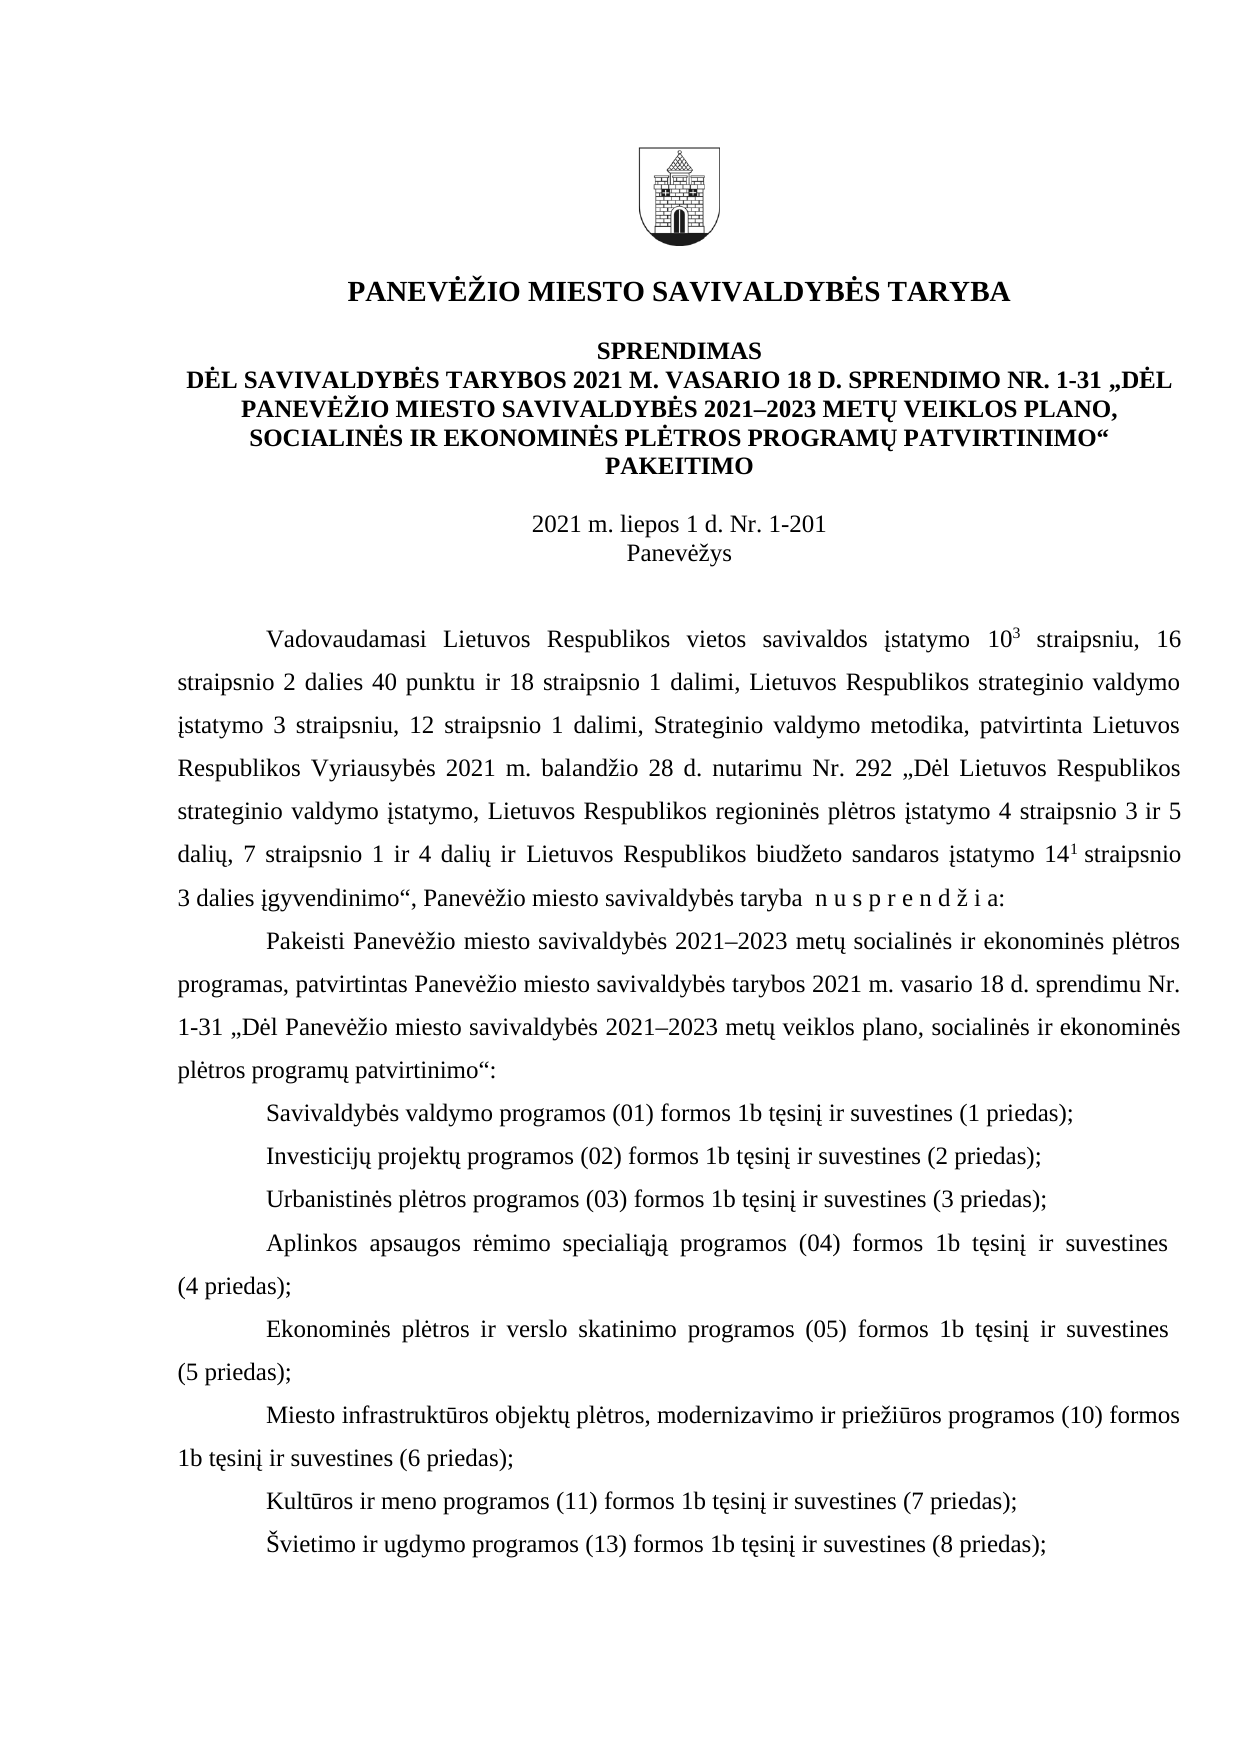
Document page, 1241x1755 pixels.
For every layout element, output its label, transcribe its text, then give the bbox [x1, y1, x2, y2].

text Švietimo ir ugdymo programos (13) formos 1b tęsinį ir suvestines (8 priedas); [177, 1529, 1181, 1558]
text Miesto infrastruktūros objektų plėtros, modernizavimo ir priežiūros programos (10) formos 1b tęsinį ir suvestines (6 priedas); [177, 1400, 1181, 1472]
text Vadovaudamasi Lietuvos Respublikos vietos savivaldos įstatymo 103 straipsniu, 16 straipsnio 2 dalies 40 punktu ir 18 straipsnio 1 dalimi, Lietuvos Respublikos strateginio valdymo įstatymo 3 straipsniu, 12 straipsnio 1 dalimi, Strateginio valdymo metodika, patvirtinta Lietuvos Respublikos Vyriausybės 2021 m. balandžio 28 d. nutarimu Nr. 292 „Dėl Lietuvos Respublikos strateginio valdymo įstatymo, Lietuvos Respublikos regioninės plėtros įstatymo 4 straipsnio 3 ir 5 dalių, 7 straipsnio 1 ir 4 dalių ir Lietuvos Respublikos biudžeto sandaros įstatymo 141 straipsnio 3 dalies įgyvendinimo“, Panevėžio miesto savivaldybės taryba n u s p r e n d ž i a: [177, 624, 1181, 911]
text Aplinkos apsaugos rėmimo specialiąją programos (04) formos 1b tęsinį ir suvestines (4 priedas); [177, 1228, 1181, 1299]
text Savivaldybės valdymo programos (01) formos 1b tęsinį ir suvestines (1 priedas); [177, 1098, 1181, 1127]
text Panevėžys [177, 538, 1181, 566]
text Pakeisti Panevėžio miesto savivaldybės 2021–2023 metų socialinės ir ekonominės plėtros programas, patvirtintas Panevėžio miesto savivaldybės tarybos 2021 m. vasario 18 d. sprendimu Nr. 1-31 „Dėl Panevėžio miesto savivaldybės 2021–2023 metų veiklos plano, socialinės ir ekonominės plėtros programų patvirtinimo“: [177, 926, 1181, 1084]
text Kultūros ir meno programos (11) formos 1b tęsinį ir suvestines (7 priedas); [177, 1486, 1181, 1515]
text Investicijų projektų programos (02) formos 1b tęsinį ir suvestines (2 priedas); [177, 1141, 1181, 1170]
text PANEVĖŽIO MIESTO SAVIVALDYBĖS TARYBA [177, 274, 1181, 308]
text Urbanistinės plėtros programos (03) formos 1b tęsinį ir suvestines (3 priedas); [177, 1184, 1181, 1213]
text DĖL SAVIVALDYBĖS TARYBOS 2021 M. VASARIO 18 D. SPRENDIMO NR. 1-31 „DĖL PANEVĖŽIO MIESTO SAVIVALDYBĖS 2021–2023 METŲ VEIKLOS PLANO, SOCIALINĖS IR EKONOMINĖS PLĖTROS PROGRAMŲ PATVIRTINIMO“ PAKEITIMO [177, 365, 1181, 480]
text 2021 m. liepos 1 d. Nr. 1-201 [177, 509, 1181, 538]
text Ekonominės plėtros ir verslo skatinimo programos (05) formos 1b tęsinį ir suvestines (5 priedas); [177, 1314, 1181, 1386]
text SPRENDIMAS [177, 336, 1181, 365]
